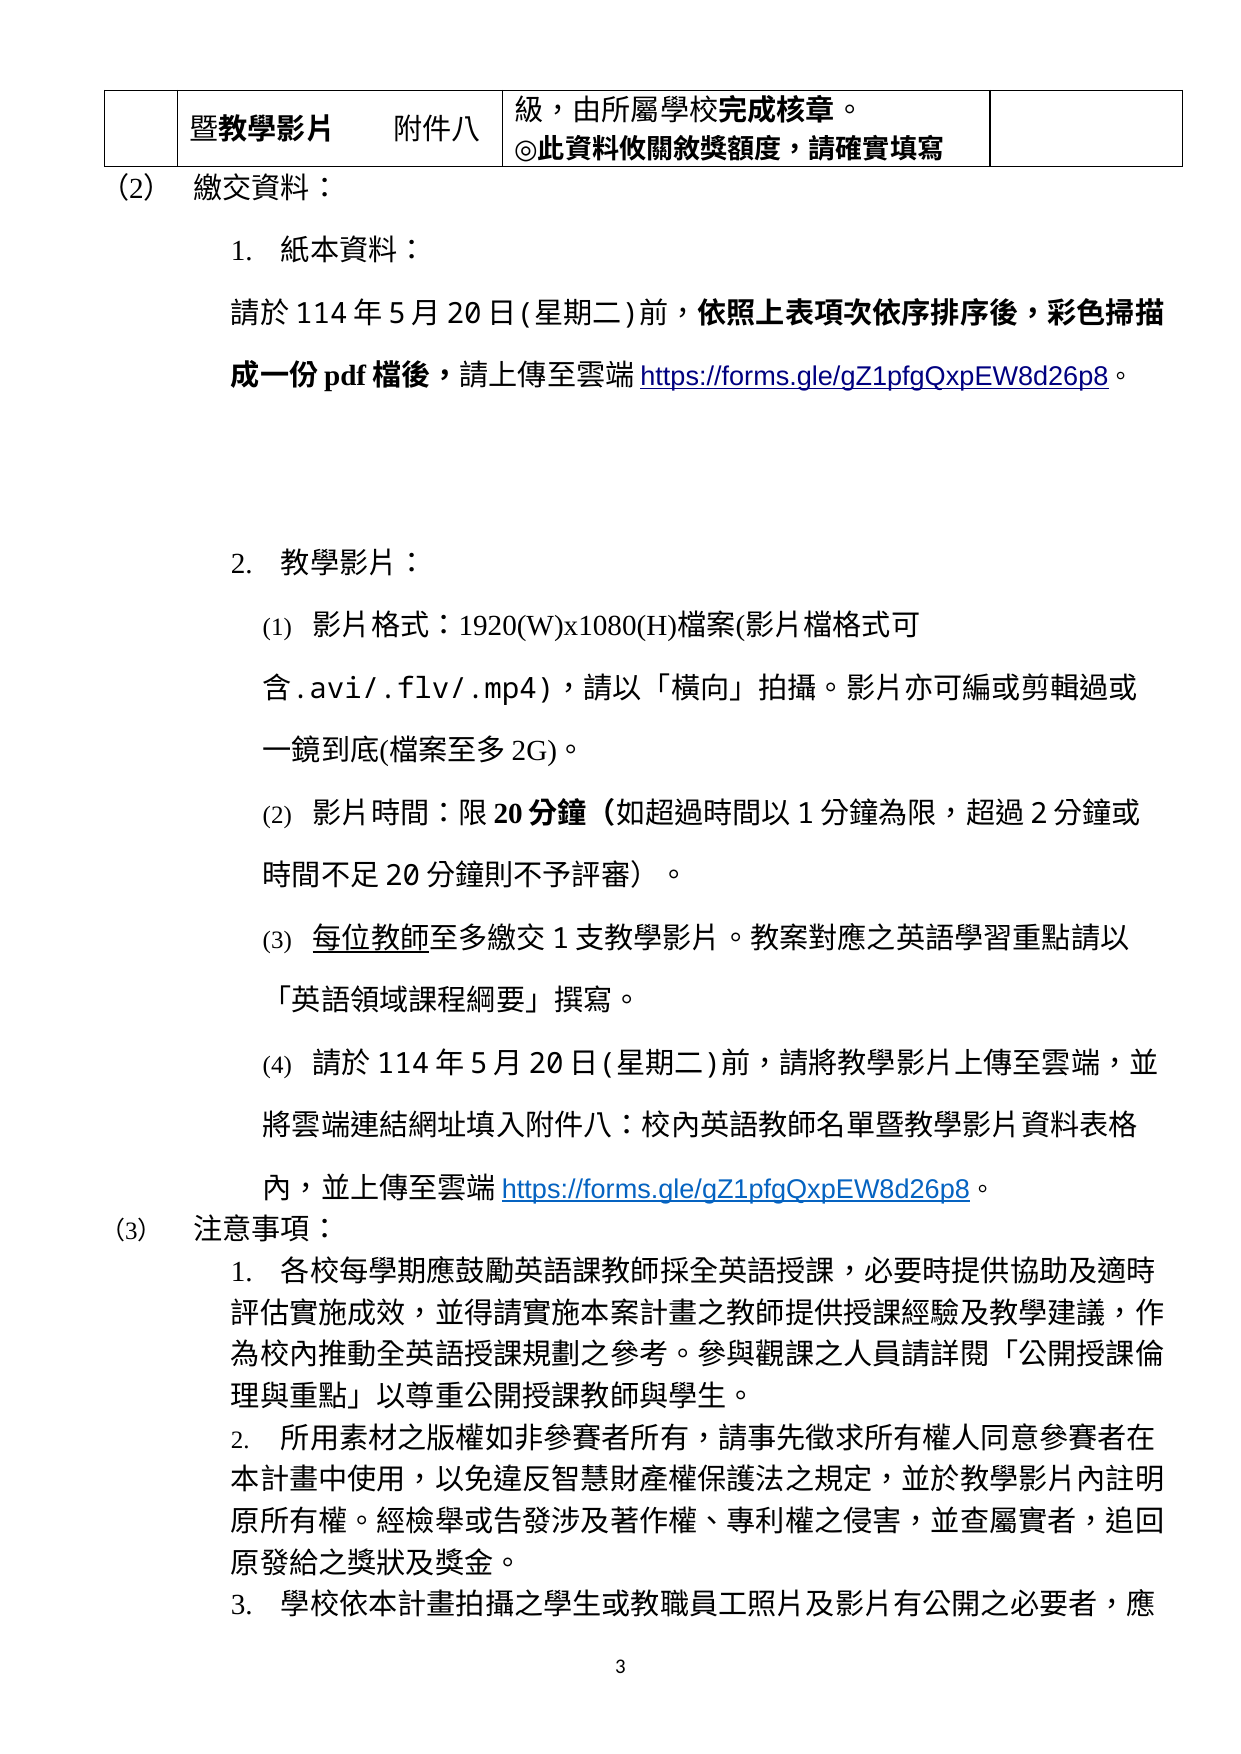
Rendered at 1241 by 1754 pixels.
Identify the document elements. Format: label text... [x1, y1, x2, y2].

list 所用素材之版權如非參賽者所有，請事先徵求所有權人同意參賽者在本計畫中使用，以免違反智慧財產權保護法之規定，並於教學影片內註明原所有權。經檢舉或告發涉及著作權、專利權之侵害，並查屬實者，追回原發給之獎狀及獎金。 [231, 1415, 1165, 1581]
table_cell [991, 91, 1182, 166]
table_cell 級，由所屬學校完成核章。 ◎此資料攸關敘獎額度，請確實填寫 [503, 91, 989, 166]
table_cell [105, 91, 177, 166]
list 學校依本計畫拍攝之學生或教職員工照片及影片有公開之必要者，應 [231, 1581, 1165, 1623]
list 影片時間：限20分鐘（如超過時間以1分鐘為限，超過2分鐘或時間不足20分鐘則不予評審）。 [262, 769, 1165, 894]
table_cell 暨教學影片 附件八 [178, 91, 502, 166]
list 影片格式：1920(W)x1080(H)檔案(影片檔格式可含.avi/.flv/.mp4)，請以「橫向」拍攝。影片亦可編或剪輯過或一鏡到底(檔案至多2G)。 [262, 581, 1165, 769]
list 教學影片： [231, 519, 1165, 581]
text 請於114年5月20日(星期二)前，依照上表項次依序排序後，彩色掃描成一份pdf檔後，請上傳至雲端https://forms.gle/gZ1pfgQxpEW8d26p8。 [231, 269, 1165, 394]
list 紙本資料： [231, 206, 1165, 269]
list 繳交資料： [100, 167, 1165, 206]
list 每位教師至多繳交1支教學影片。教案對應之英語學習重點請以「英語領域課程綱要」撰寫。 [262, 894, 1165, 1019]
list 注意事項： [100, 1206, 1165, 1248]
list 請於114年5月20日(星期二)前，請將教學影片上傳至雲端，並將雲端連結網址填入附件八：校內英語教師名單暨教學影片資料表格內，並上傳至雲端https://forms.gle/gZ1pfgQxpEW8d26p8。 [262, 1019, 1165, 1206]
list 各校每學期應鼓勵英語課教師採全英語授課，必要時提供協助及適時評估實施成效，並得請實施本案計畫之教師提供授課經驗及教學建議，作為校內推動全英語授課規劃之參考。參與觀課之人員請詳閱「公開授課倫理與重點」以尊重公開授課教師與學生。 [231, 1248, 1165, 1415]
